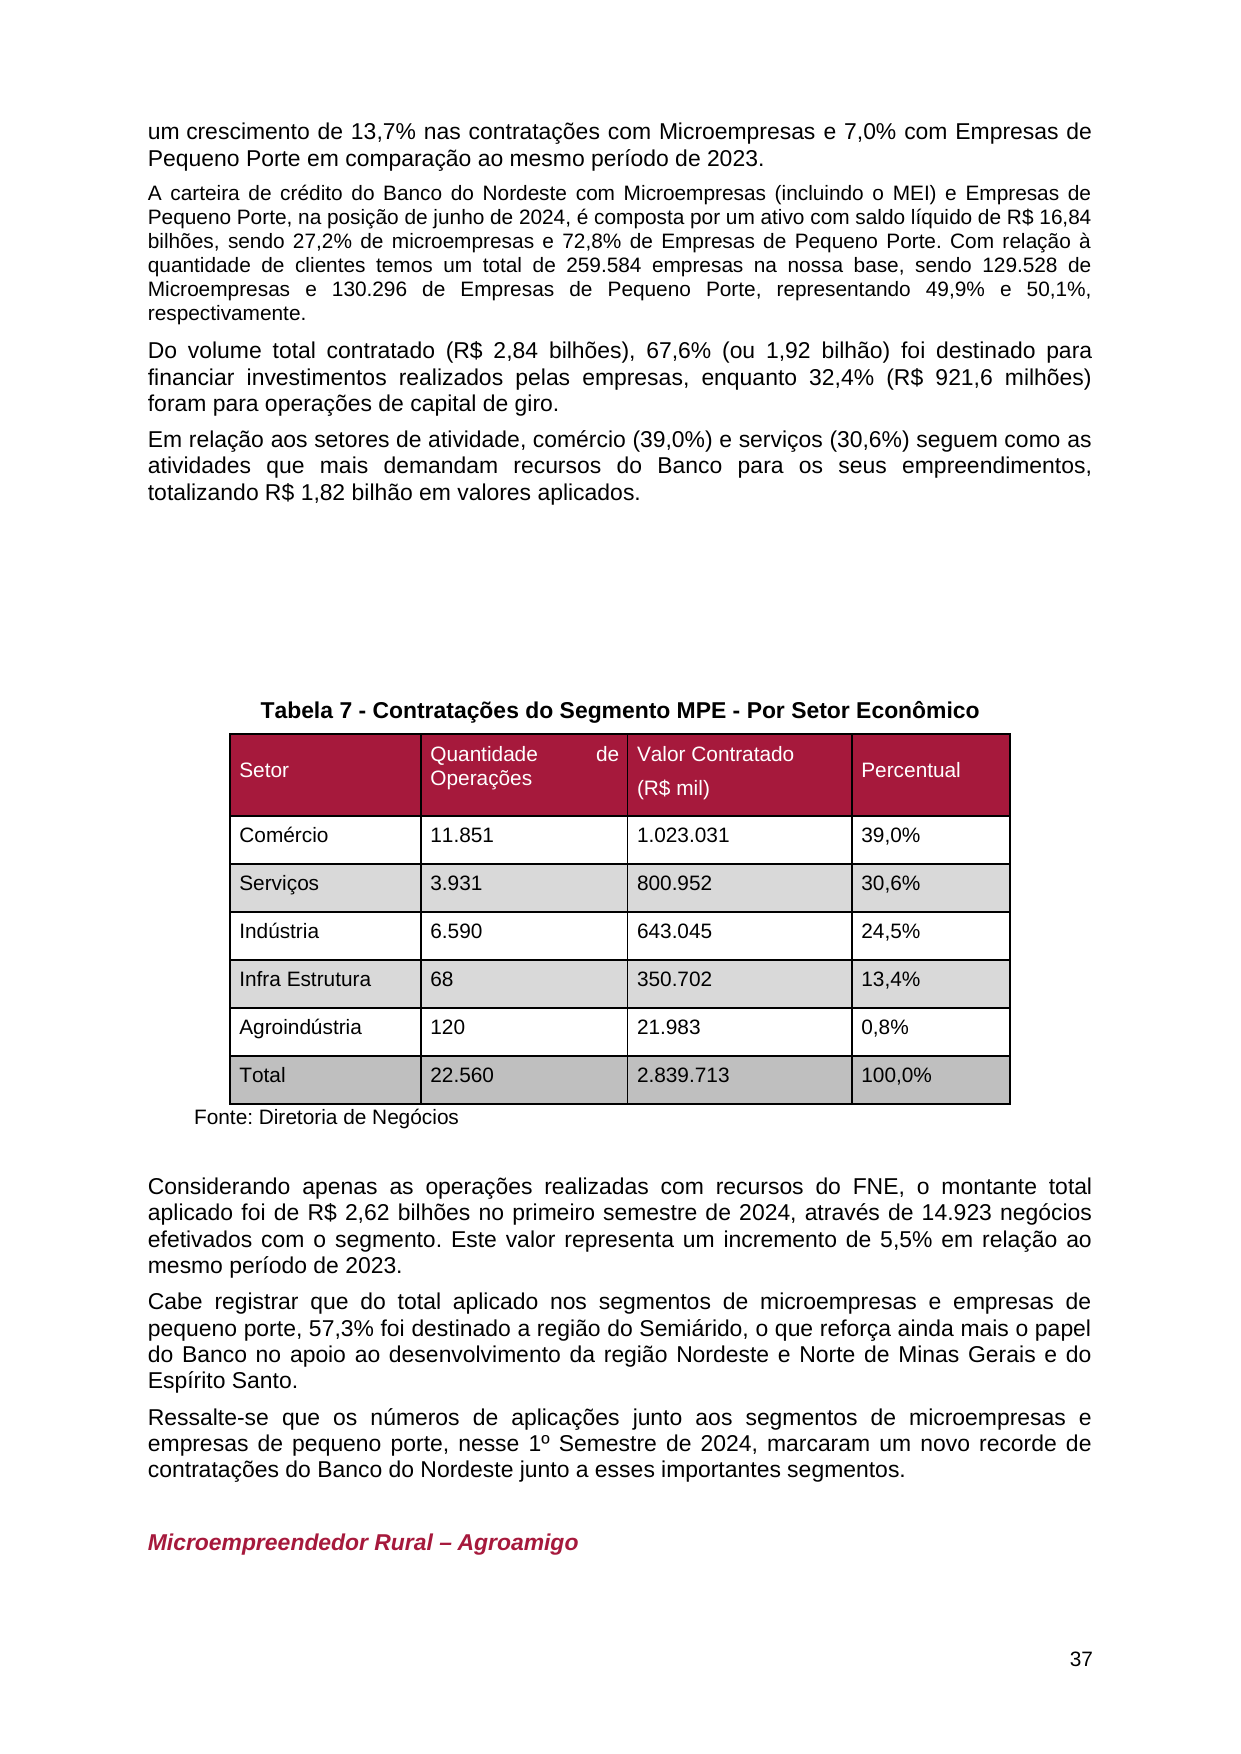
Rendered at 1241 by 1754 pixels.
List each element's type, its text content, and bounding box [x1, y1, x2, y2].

text Ressalte-se que os números de aplicações junto aos segmentos de microempresas e empresas de pequeno porte, nesse 1º Semestre de 2024, marcaram um novo recorde de contratações do Banco do Nordeste junto a esses importantes segmentos. [148, 1404, 1092, 1483]
text Cabe registrar que do total aplicado nos segmentos de microempresas e empresas de pequeno porte, 57,3% foi destinado a região do Semiárido, o que reforça ainda mais o papel do Banco no apoio ao desenvolvimento da região Nordeste e Norte de Minas Gerais e do Espírito Santo. [148, 1288, 1092, 1394]
table_cell Infra Estrutura [231, 961, 420, 1007]
table_cell 350.702 [628, 961, 851, 1007]
text Microempreendedor Rural – Agroamigo [148, 1529, 1092, 1555]
table_cell Serviços [231, 865, 420, 911]
table_cell 39,0% [853, 817, 1009, 863]
table_cell 24,5% [853, 913, 1009, 959]
table_cell 22.560 [422, 1057, 627, 1103]
table_cell 2.839.713 [628, 1057, 851, 1103]
table_cell 3.931 [422, 865, 627, 911]
table_cell 11.851 [422, 817, 627, 863]
table_cell Agroindústria [231, 1009, 420, 1055]
text Fonte: Diretoria de Negócios [148, 1105, 1092, 1129]
table_cell 0,8% [853, 1009, 1009, 1055]
table_header Quantidade de Operações [422, 735, 627, 815]
table_cell 100,0% [853, 1057, 1009, 1103]
table_cell 1.023.031 [628, 817, 851, 863]
text A carteira de crédito do Banco do Nordeste com Microempresas (incluindo o MEI) e Empresas de Pequeno Porte, na posição de junho de 2024, é composta por um ativo com saldo líquido de R$ 16,84 bilhões, sendo 27,2% de microempresas e 72,8% de Empresas de Pequeno Porte. Com relação à quantidade de clientes temos um total de 259.584 empresas na nossa base, sendo 129.528 de Microempresas e 130.296 de Empresas de Pequeno Porte, representando 49,9% e 50,1%, respectivamente. [148, 181, 1092, 324]
table_cell Total [231, 1057, 420, 1103]
table_cell 120 [422, 1009, 627, 1055]
text Em relação aos setores de atividade, comércio (39,0%) e serviços (30,6%) seguem como as atividades que mais demandam recursos do Banco para os seus empreendimentos, totalizando R$ 1,82 bilhão em valores aplicados. [148, 426, 1092, 505]
table_header Percentual [853, 735, 1009, 815]
text Do volume total contratado (R$ 2,84 bilhões), 67,6% (ou 1,92 bilhão) foi destinado para financiar investimentos realizados pelas empresas, enquanto 32,4% (R$ 921,6 milhões) foram para operações de capital de giro. [148, 337, 1092, 416]
table_cell 800.952 [628, 865, 851, 911]
table_cell 643.045 [628, 913, 851, 959]
table_header Setor [231, 735, 420, 815]
table_cell 13,4% [853, 961, 1009, 1007]
table_cell Comércio [231, 817, 420, 863]
table_cell Indústria [231, 913, 420, 959]
table_cell 6.590 [422, 913, 627, 959]
text um crescimento de 13,7% nas contratações com Microempresas e 7,0% com Empresas de Pequeno Porte em comparação ao mesmo período de 2023. [148, 118, 1092, 171]
table_cell 30,6% [853, 865, 1009, 911]
text Tabela 7 - Contratações do Segmento MPE - Por Setor Econômico [148, 697, 1092, 723]
table_cell 21.983 [628, 1009, 851, 1055]
text Considerando apenas as operações realizadas com recursos do FNE, o montante total aplicado foi de R$ 2,62 bilhões no primeiro semestre de 2024, através de 14.923 negócios efetivados com o segmento. Este valor representa um incremento de 5,5% em relação ao mesmo período de 2023. [148, 1173, 1092, 1278]
table_cell 68 [422, 961, 627, 1007]
table_header Valor Contratado (R$ mil) [628, 735, 851, 815]
